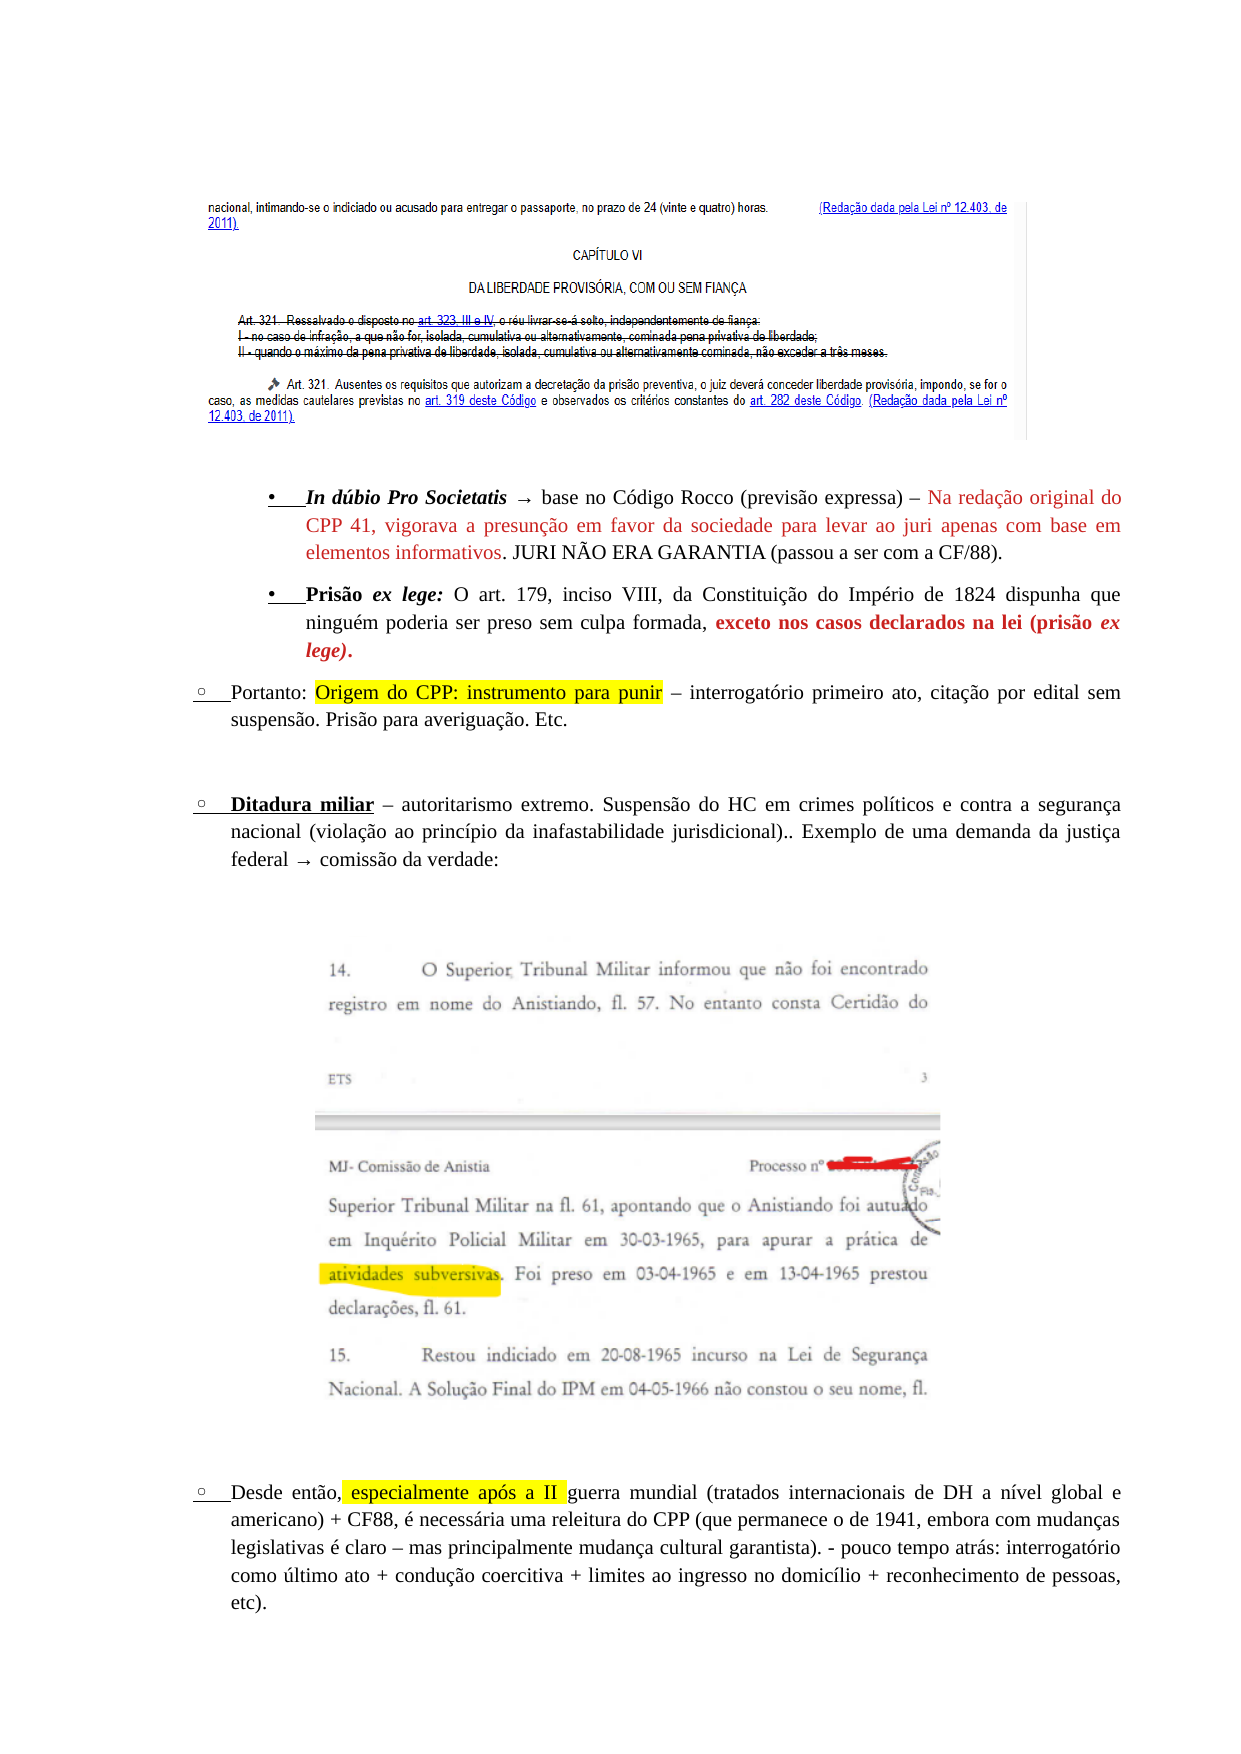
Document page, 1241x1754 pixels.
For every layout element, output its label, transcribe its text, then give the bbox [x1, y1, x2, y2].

list Prisão ex lege: O art. 179, inciso VIII, da Constituição do Império de 1824 dispunha que ninguém poderia ser preso sem culpa formada, exceto nos casos declarados na lei (prisão ex lege). [268, 582, 1122, 662]
list Portanto: Origem do CPP: instrumento para punir – interrogatório primeiro ato, citação por edital sem suspensão. Prisão para averiguação. Etc. [193, 680, 1122, 731]
list In dúbio Pro Societatis → base no Código Rocco (previsão expressa) – Na redação original do CPP 41, vigorava a presunção em favor da sociedade para levar ao juri apenas com base em elementos informativos. JURI NÃO ERA GARANTIA (passou a ser com a CF/88). [268, 485, 1122, 564]
picture [207, 202, 1033, 440]
picture [315, 936, 941, 1410]
list Ditadura miliar – autoritarismo extremo. Suspensão do HC em crimes políticos e contra a segurança nacional (violação ao princípio da inafastabilidade jurisdicional).. Exemplo de uma demanda da justiça federal → comissão da verdade: [193, 792, 1122, 871]
list Desde então, especialmente após a II guerra mundial (tratados internacionais de DH a nível global e americano) + CF88, é necessária uma releitura do CPP (que permanece o de 1941, embora com mudanças legislativas é claro – mas principalmente mudança cultural garantista). - pouco tempo atrás: interrogatório como último ato + condução coercitiva + limites ao ingresso no domicílio + reconhecimento de pessoas, etc). [193, 1480, 1122, 1614]
